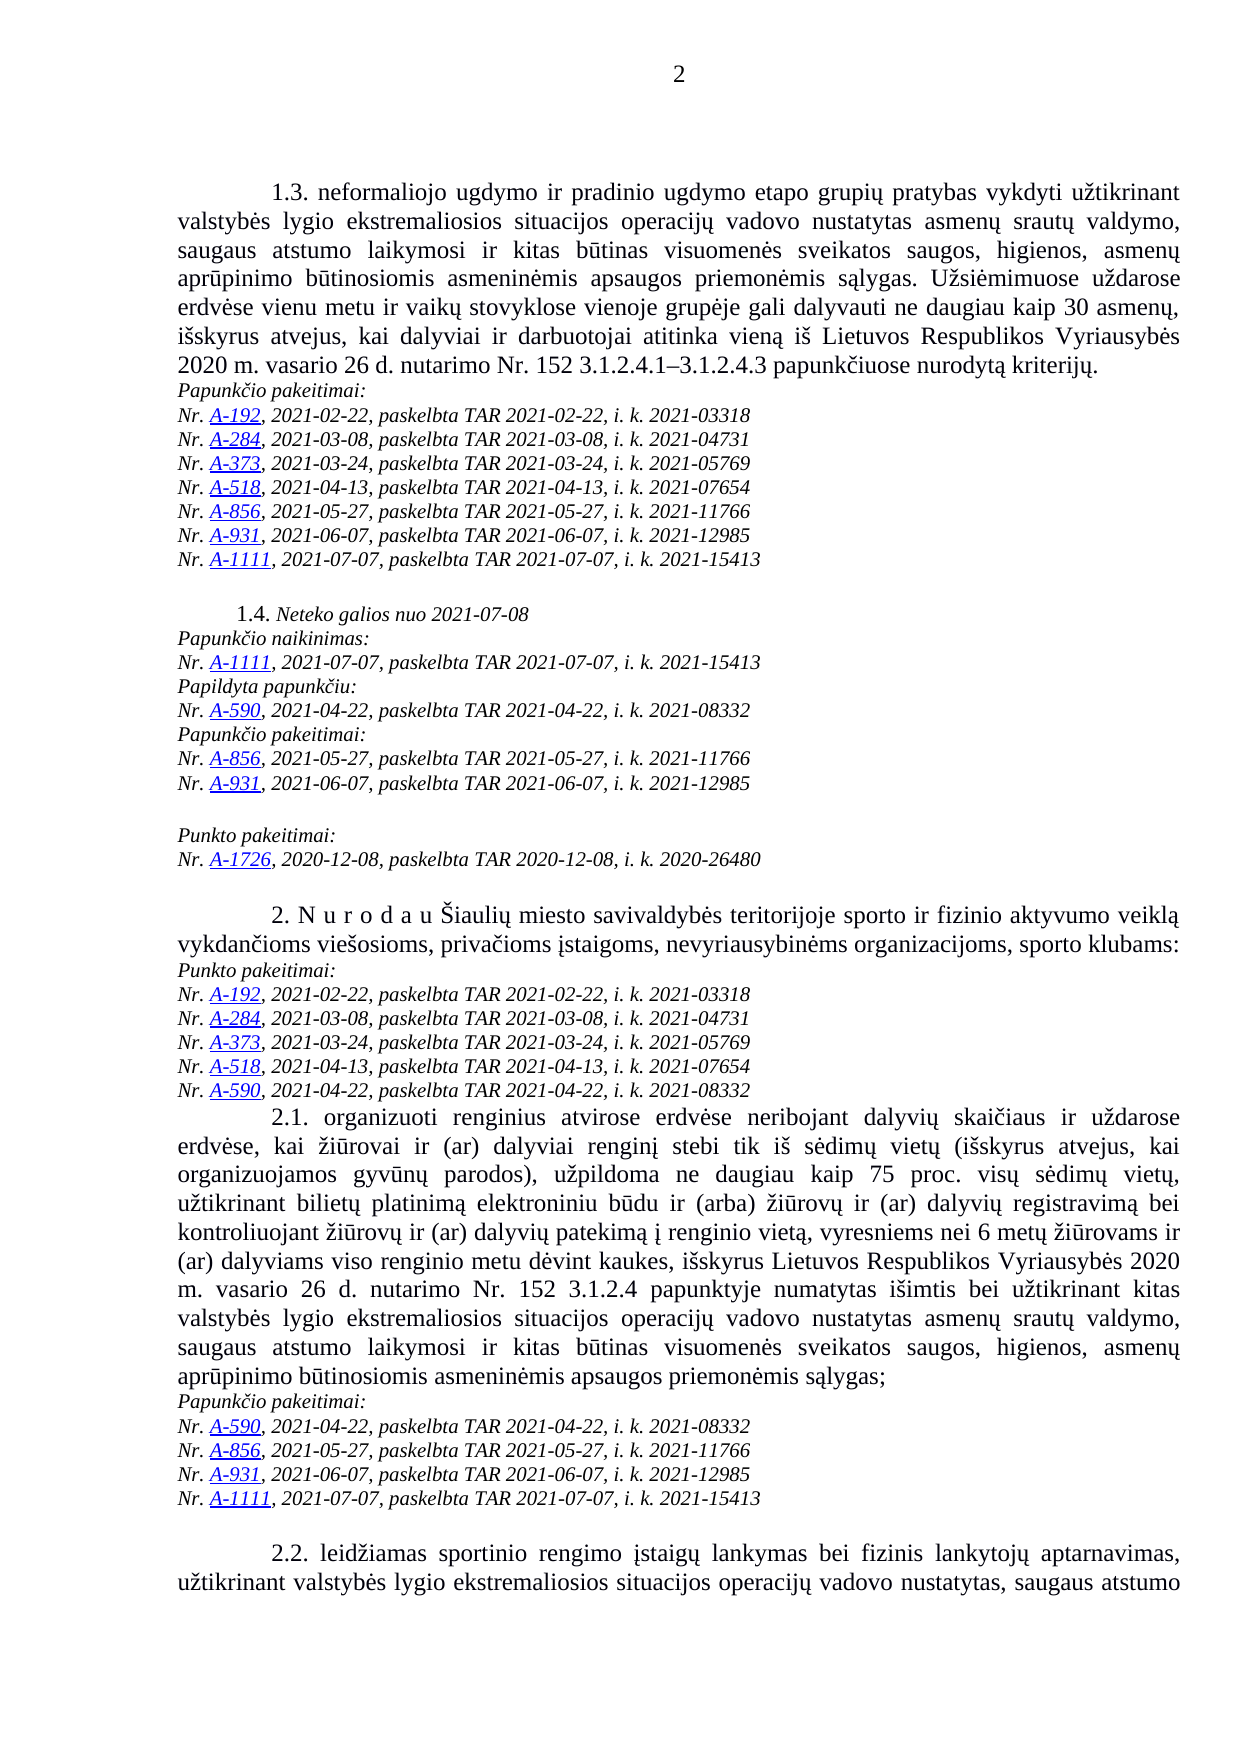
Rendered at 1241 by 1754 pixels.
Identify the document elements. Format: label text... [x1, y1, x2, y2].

text Nr. A-518, 2021-04-13, paskelbta TAR 2021-04-13, i. k. 2021-07654 [177, 475, 1181, 499]
text 1.3. neformaliojo ugdymo ir pradinio ugdymo etapo grupių pratybas vykdyti užtikrinant valstybės lygio ekstremaliosios situacijos operacijų vadovo nustatytas asmenų srautų valdymo, saugaus atstumo laikymosi ir kitas būtinas visuomenės sveikatos saugos, higienos, asmenų aprūpinimo būtinosiomis asmeninėmis apsaugos priemonėmis sąlygas. Užsiėmimuose uždarose erdvėse vienu metu ir vaikų stovyklose vienoje grupėje gali dalyvauti ne daugiau kaip 30 asmenų, išskyrus atvejus, kai dalyviai ir darbuotojai atitinka vieną iš Lietuvos Respublikos Vyriausybės 2020 m. vasario 26 d. nutarimo Nr. 152 3.1.2.4.1–3.1.2.4.3 papunkčiuose nurodytą kriterijų. [177, 177, 1181, 378]
text Punkto pakeitimai: [177, 823, 1181, 847]
text Papunkčio pakeitimai: [177, 378, 1181, 402]
text Nr. A-590, 2021-04-22, paskelbta TAR 2021-04-22, i. k. 2021-08332 [177, 1413, 1181, 1438]
text Nr. A-192, 2021-02-22, paskelbta TAR 2021-02-22, i. k. 2021-03318 [177, 402, 1181, 427]
text Nr. A-856, 2021-05-27, paskelbta TAR 2021-05-27, i. k. 2021-11766 [177, 746, 1181, 770]
text Nr. A-192, 2021-02-22, paskelbta TAR 2021-02-22, i. k. 2021-03318 [177, 982, 1181, 1006]
text Punkto pakeitimai: [177, 958, 1181, 982]
text Nr. A-1726, 2020-12-08, paskelbta TAR 2020-12-08, i. k. 2020-26480 [177, 847, 1181, 871]
text Nr. A-931, 2021-06-07, paskelbta TAR 2021-06-07, i. k. 2021-12985 [177, 1462, 1181, 1486]
text Nr. A-590, 2021-04-22, paskelbta TAR 2021-04-22, i. k. 2021-08332 [177, 1078, 1181, 1102]
text Nr. A-373, 2021-03-24, paskelbta TAR 2021-03-24, i. k. 2021-05769 [177, 451, 1181, 475]
text Papildyta papunkčiu: [177, 674, 1181, 698]
text Nr. A-1111, 2021-07-07, paskelbta TAR 2021-07-07, i. k. 2021-15413 [177, 1486, 1181, 1510]
text 2.2. leidžiamas sportinio rengimo įstaigų lankymas bei fizinis lankytojų aptarnavimas, užtikrinant valstybės lygio ekstremaliosios situacijos operacijų vadovo nustatytas, saugaus atstumo [177, 1538, 1181, 1596]
text Nr. A-931, 2021-06-07, paskelbta TAR 2021-06-07, i. k. 2021-12985 [177, 770, 1181, 794]
text Nr. A-590, 2021-04-22, paskelbta TAR 2021-04-22, i. k. 2021-08332 [177, 698, 1181, 722]
text Nr. A-518, 2021-04-13, paskelbta TAR 2021-04-13, i. k. 2021-07654 [177, 1054, 1181, 1078]
text Nr. A-931, 2021-06-07, paskelbta TAR 2021-06-07, i. k. 2021-12985 [177, 523, 1181, 547]
text Papunkčio pakeitimai: [177, 722, 1181, 746]
text Nr. A-1111, 2021-07-07, paskelbta TAR 2021-07-07, i. k. 2021-15413 [177, 650, 1181, 674]
text Nr. A-1111, 2021-07-07, paskelbta TAR 2021-07-07, i. k. 2021-15413 [177, 547, 1181, 571]
text 1.4. Neteko galios nuo 2021-07-08 [177, 600, 1181, 626]
text Nr. A-284, 2021-03-08, paskelbta TAR 2021-03-08, i. k. 2021-04731 [177, 1006, 1181, 1030]
text Papunkčio naikinimas: [177, 626, 1181, 650]
text Nr. A-856, 2021-05-27, paskelbta TAR 2021-05-27, i. k. 2021-11766 [177, 1438, 1181, 1462]
text Papunkčio pakeitimai: [177, 1389, 1181, 1413]
text 2. N u r o d a u Šiaulių miesto savivaldybės teritorijoje sporto ir fizinio aktyvumo veiklą vykdančioms viešosioms, privačioms įstaigoms, nevyriausybinėms organizacijoms, sporto klubams: [177, 900, 1181, 958]
text Nr. A-856, 2021-05-27, paskelbta TAR 2021-05-27, i. k. 2021-11766 [177, 499, 1181, 523]
text 2.1. organizuoti renginius atvirose erdvėse neribojant dalyvių skaičiaus ir uždarose erdvėse, kai žiūrovai ir (ar) dalyviai renginį stebi tik iš sėdimų vietų (išskyrus atvejus, kai organizuojamos gyvūnų parodos), užpildoma ne daugiau kaip 75 proc. visų sėdimų vietų, užtikrinant bilietų platinimą elektroniniu būdu ir (arba) žiūrovų ir (ar) dalyvių registravimą bei kontroliuojant žiūrovų ir (ar) dalyvių patekimą į renginio vietą, vyresniems nei 6 metų žiūrovams ir (ar) dalyviams viso renginio metu dėvint kaukes, išskyrus Lietuvos Respublikos Vyriausybės 2020 m. vasario 26 d. nutarimo Nr. 152 3.1.2.4 papunktyje numatytas išimtis bei užtikrinant kitas valstybės lygio ekstremaliosios situacijos operacijų vadovo nustatytas asmenų srautų valdymo, saugaus atstumo laikymosi ir kitas būtinas visuomenės sveikatos saugos, higienos, asmenų aprūpinimo būtinosiomis asmeninėmis apsaugos priemonėmis sąlygas; [177, 1102, 1181, 1389]
text Nr. A-284, 2021-03-08, paskelbta TAR 2021-03-08, i. k. 2021-04731 [177, 427, 1181, 451]
text Nr. A-373, 2021-03-24, paskelbta TAR 2021-03-24, i. k. 2021-05769 [177, 1030, 1181, 1054]
